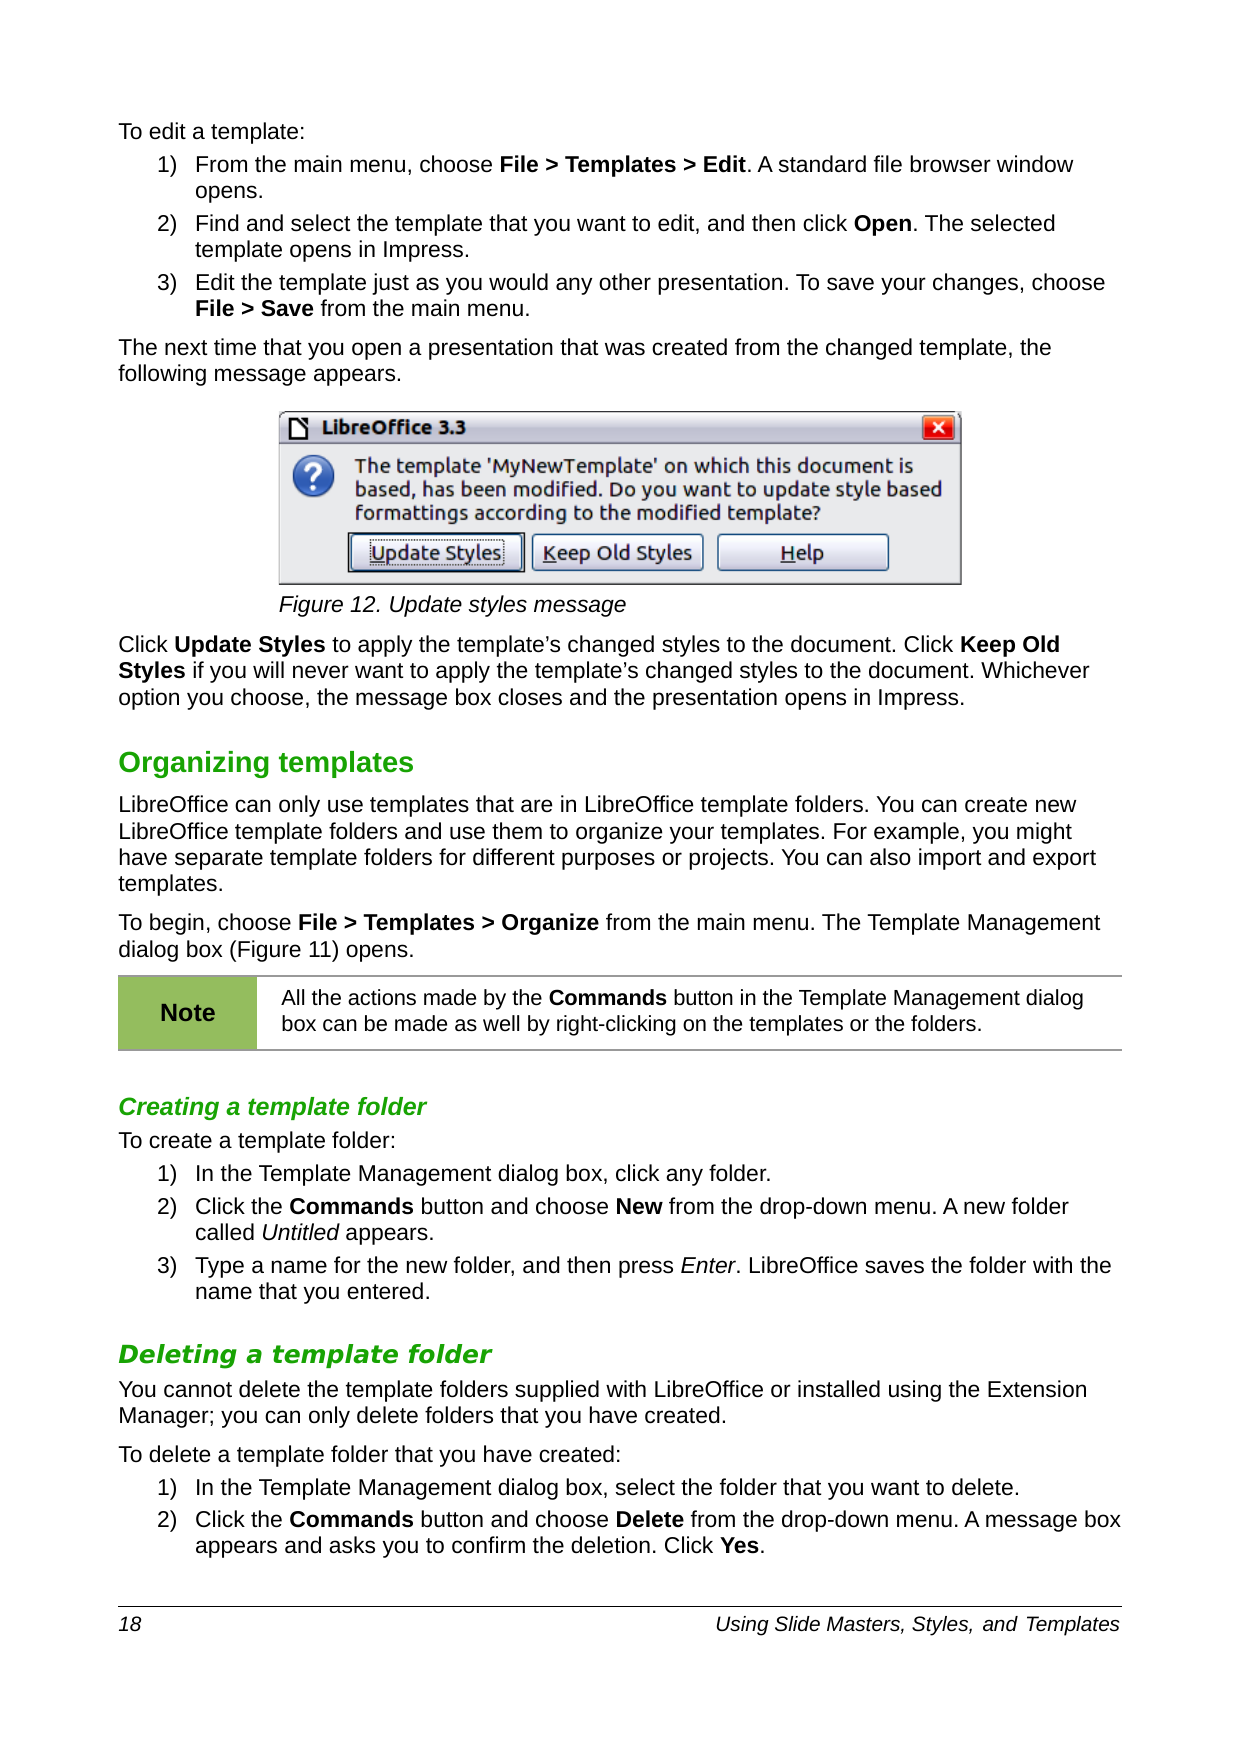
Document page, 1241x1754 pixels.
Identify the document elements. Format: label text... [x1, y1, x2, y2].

text The next time that you open a presentation that was created from the changed template, the following message appears. [118, 334, 1122, 387]
picture [278, 411, 962, 585]
list In the Template Management dialog box, click any folder. [177, 1160, 1122, 1186]
list To delete a template folder that you have created: [118, 1441, 1122, 1467]
table_header All the actions made by the Commands button in the Template Management dialog box can be made as well by right-clicking on the templates or the folders. [258, 977, 1122, 1049]
list Find and select the template that you want to edit, and then click Open. The selected template opens in Impress. [177, 210, 1122, 263]
list Edit the template just as you would any other presentation. To save your changes, choose File > Save from the main menu. [177, 269, 1122, 322]
text LibreOffice can only use templates that are in LibreOffice template folders. You can create new LibreOffice template folders and use them to organize your templates. For example, you might have separate template folders for different purposes or projects. You can also import and export templates. [118, 791, 1122, 897]
list To edit a template: [118, 118, 1122, 144]
subtitle Deleting a template folder [118, 1340, 1122, 1369]
list To create a template folder: [118, 1127, 1122, 1154]
text Click Update Styles to apply the template’s changed styles to the document. Click Keep Old Styles if you will never want to apply the template’s changed styles to the document. Whichever option you choose, the message box closes and the presentation opens in Impress. [118, 631, 1122, 710]
subtitle Creating a template folder [118, 1092, 1122, 1121]
text Figure 12. Update styles message [279, 591, 962, 617]
list Click the Commands button and choose New from the drop-down menu. A new folder called Untitled appears. [177, 1193, 1122, 1245]
list In the Template Management dialog box, select the folder that you want to delete. [177, 1473, 1122, 1500]
list Type a name for the new folder, and then press Enter. LibreOffice saves the folder with the name that you entered. [177, 1252, 1122, 1304]
subtitle Organizing templates [118, 745, 1122, 779]
list From the main menu, choose File > Templates > Edit. A standard file browser window opens. [177, 151, 1122, 204]
table_header Note [118, 977, 257, 1049]
text You cannot delete the template folders supplied with LibreOffice or installed using the Extension Manager; you can only delete folders that you have created. [118, 1376, 1122, 1428]
list Click the Commands button and choose Delete from the drop-down menu. A message box appears and asks you to confirm the deletion. Click Yes. [177, 1506, 1122, 1559]
text To begin, choose File > Templates > Organize from the main menu. The Template Management dialog box (Figure 11) opens. [118, 909, 1122, 962]
